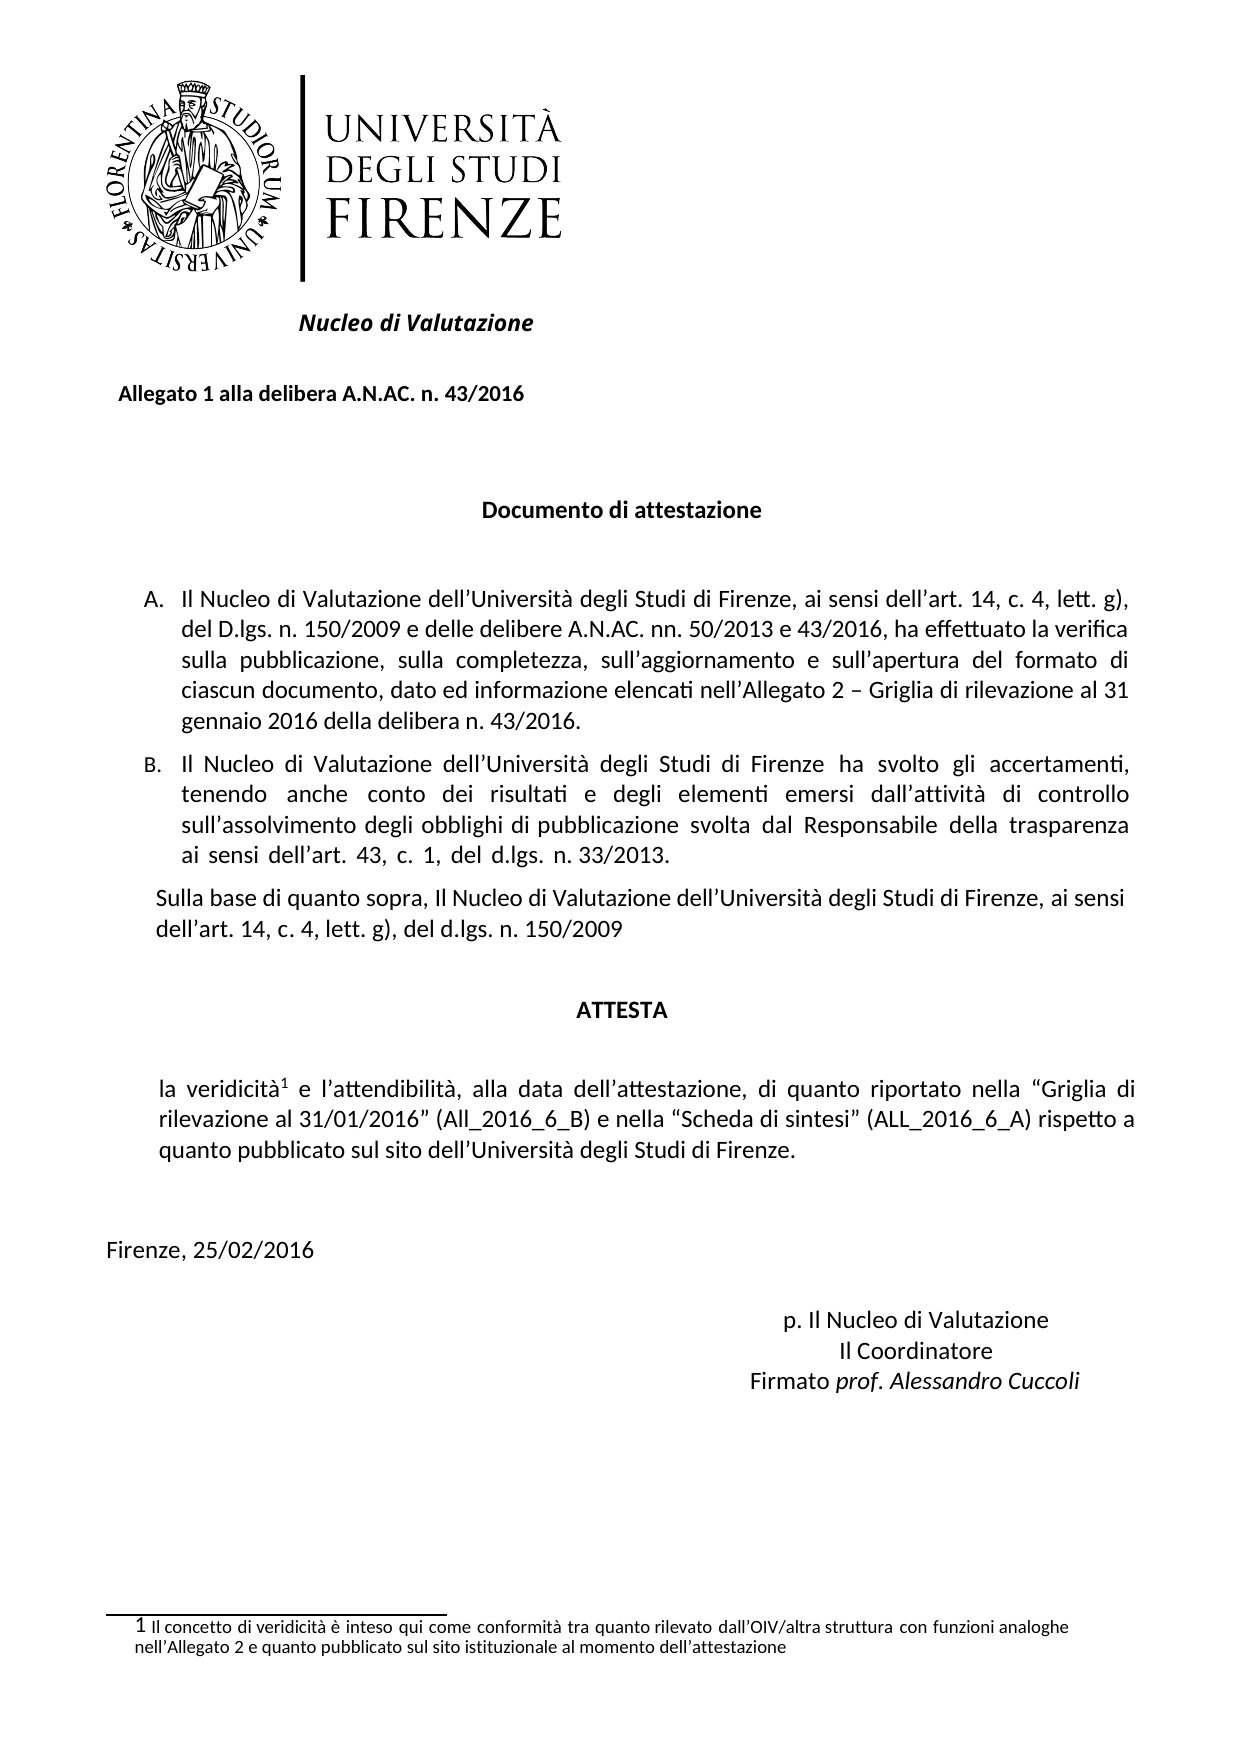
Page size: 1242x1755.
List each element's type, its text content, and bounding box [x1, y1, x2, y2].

text Firenze, 25/02/2016 [106, 1242, 1135, 1263]
list Il Nucleo di Valutazione dell’Università degli Studi di Firenze ha svolto gli accertamenti, tenendo anche conto dei risultati e degli elementi emersi dall’attività di controllo sull’assolvimento degli obblighi di pubblicazione svolta dal Responsabile della trasparenza ai sensi dell’art. 43, c. 1, del d.lgs. n. 33/2013. [144, 748, 1130, 870]
text la veridicità e l’attendibilità, alla data dell’attestazione, di quanto riportato nella “Griglia di rilevazione al 31/01/2016” (All_2016_6_B) e nella “Scheda di sintesi” (ALL_2016_6_A) rispetto a quanto pubblicato sul sito dell’Università degli Studi di Firenze. [158, 1073, 1137, 1164]
text ATTESTA [559, 996, 685, 1024]
list Il Nucleo di Valutazione dell’Università degli Studi di Firenze, ai sensi dell’art. 14, c. 4, lett. g), del D.lgs. n. 150/2009 e delle delibere A.N.AC. nn. 50/2013 e 43/2016, ha effettuato la verifica sulla pubblicazione, sulla completezza, sull’aggiornamento e sull’apertura del formato di ciascun documento, dato ed informazione elencati nell’Allegato 2 – Griglia di rilevazione al 31 gennaio 2016 della delibera n. 43/2016. [144, 583, 1130, 735]
text Sulla base di quanto sopra, Il Nucleo di Valutazione dell’Università degli Studi di Firenze, ai sensi dell’art. 14, c. 4, lett. g), del d.lgs. n. 150/2009 [156, 882, 1130, 943]
text Firmato prof. Alessandro Cuccoli [697, 1365, 1135, 1396]
text Il Coordinatore [697, 1335, 1135, 1365]
text p. Il Nucleo di Valutazione [697, 1304, 1135, 1335]
text Il concetto di veridicità è inteso qui come conformità tra quanto rilevato dall’OIV/altra struttura con funzioni analoghe nell’Allegato 2 e quanto pubblicato sul sito istituzionale al momento dell’attestazione [134, 1615, 1137, 1658]
text Allegato 1 alla delibera A.N.AC. n. 43/2016 [118, 379, 1137, 408]
text Documento di attestazione [473, 494, 770, 524]
